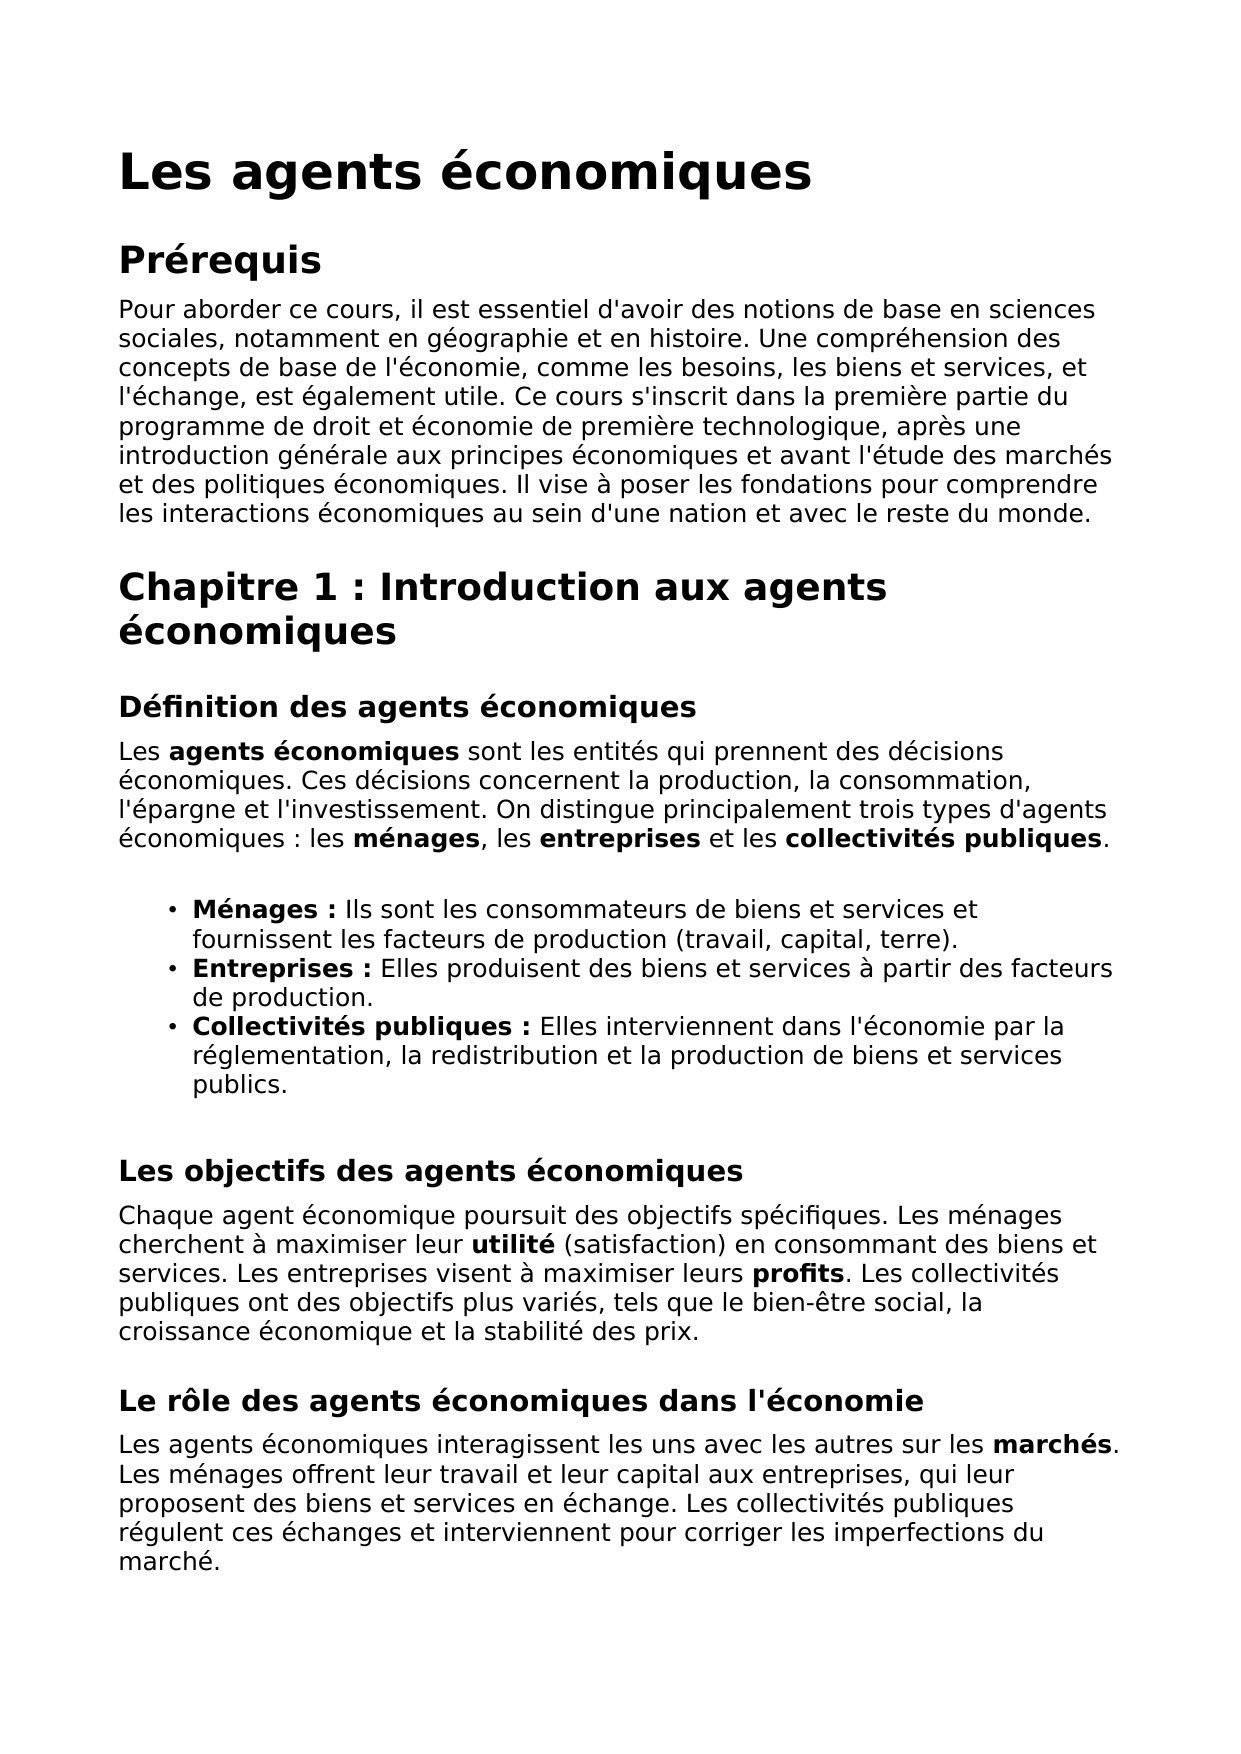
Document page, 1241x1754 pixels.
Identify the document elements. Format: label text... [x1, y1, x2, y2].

list Ménages : Ils sont les consommateurs de biens et services et fournissent les facteurs de production (travail, capital, terre). [177, 896, 1122, 954]
text Pour aborder ce cours, il est essentiel d'avoir des notions de base en sciences sociales, notamment en géographie et en histoire. Une compréhension des concepts de base de l'économie, comme les besoins, les biens et services, et l'échange, est également utile. Ce cours s'inscrit dans la première partie du programme de droit et économie de première technologique, après une introduction générale aux principes économiques et avant l'étude des marchés et des politiques économiques. Il vise à poser les fondations pour comprendre les interactions économiques au sein d'une nation et avec le reste du monde. [118, 295, 1122, 528]
list Entreprises : Elles produisent des biens et services à partir des facteurs de production. [177, 954, 1122, 1012]
text Les agents économiques sont les entités qui prennent des décisions économiques. Ces décisions concernent la production, la consommation, l'épargne et l'investissement. On distingue principalement trois types d'agents économiques : les ménages, les entreprises et les collectivités publiques. [118, 737, 1122, 854]
subtitle Le rôle des agents économiques dans l'économie [118, 1384, 1122, 1418]
list Collectivités publiques : Elles interviennent dans l'économie par la réglementation, la redistribution et la production de biens et services publics. [177, 1012, 1122, 1100]
subtitle Prérequis [118, 239, 1122, 282]
text Chaque agent économique poursuit des objectifs spécifiques. Les ménages cherchent à maximiser leur utilité (satisfaction) en consommant des biens et services. Les entreprises visent à maximiser leurs profits. Les collectivités publiques ont des objectifs plus variés, tels que le bien-être social, la croissance économique et la stabilité des prix. [118, 1201, 1122, 1347]
subtitle Les agents économiques [118, 143, 1122, 201]
subtitle Les objectifs des agents économiques [118, 1154, 1122, 1188]
subtitle Chapitre 1 : Introduction aux agents économiques [118, 566, 1122, 653]
subtitle Définition des agents économiques [118, 691, 1122, 724]
text Les agents économiques interagissent les uns avec les autres sur les marchés. Les ménages offrent leur travail et leur capital aux entreprises, qui leur proposent des biens et services en échange. Les collectivités publiques régulent ces échanges et interviennent pour corriger les imperfections du marché. [118, 1431, 1122, 1576]
